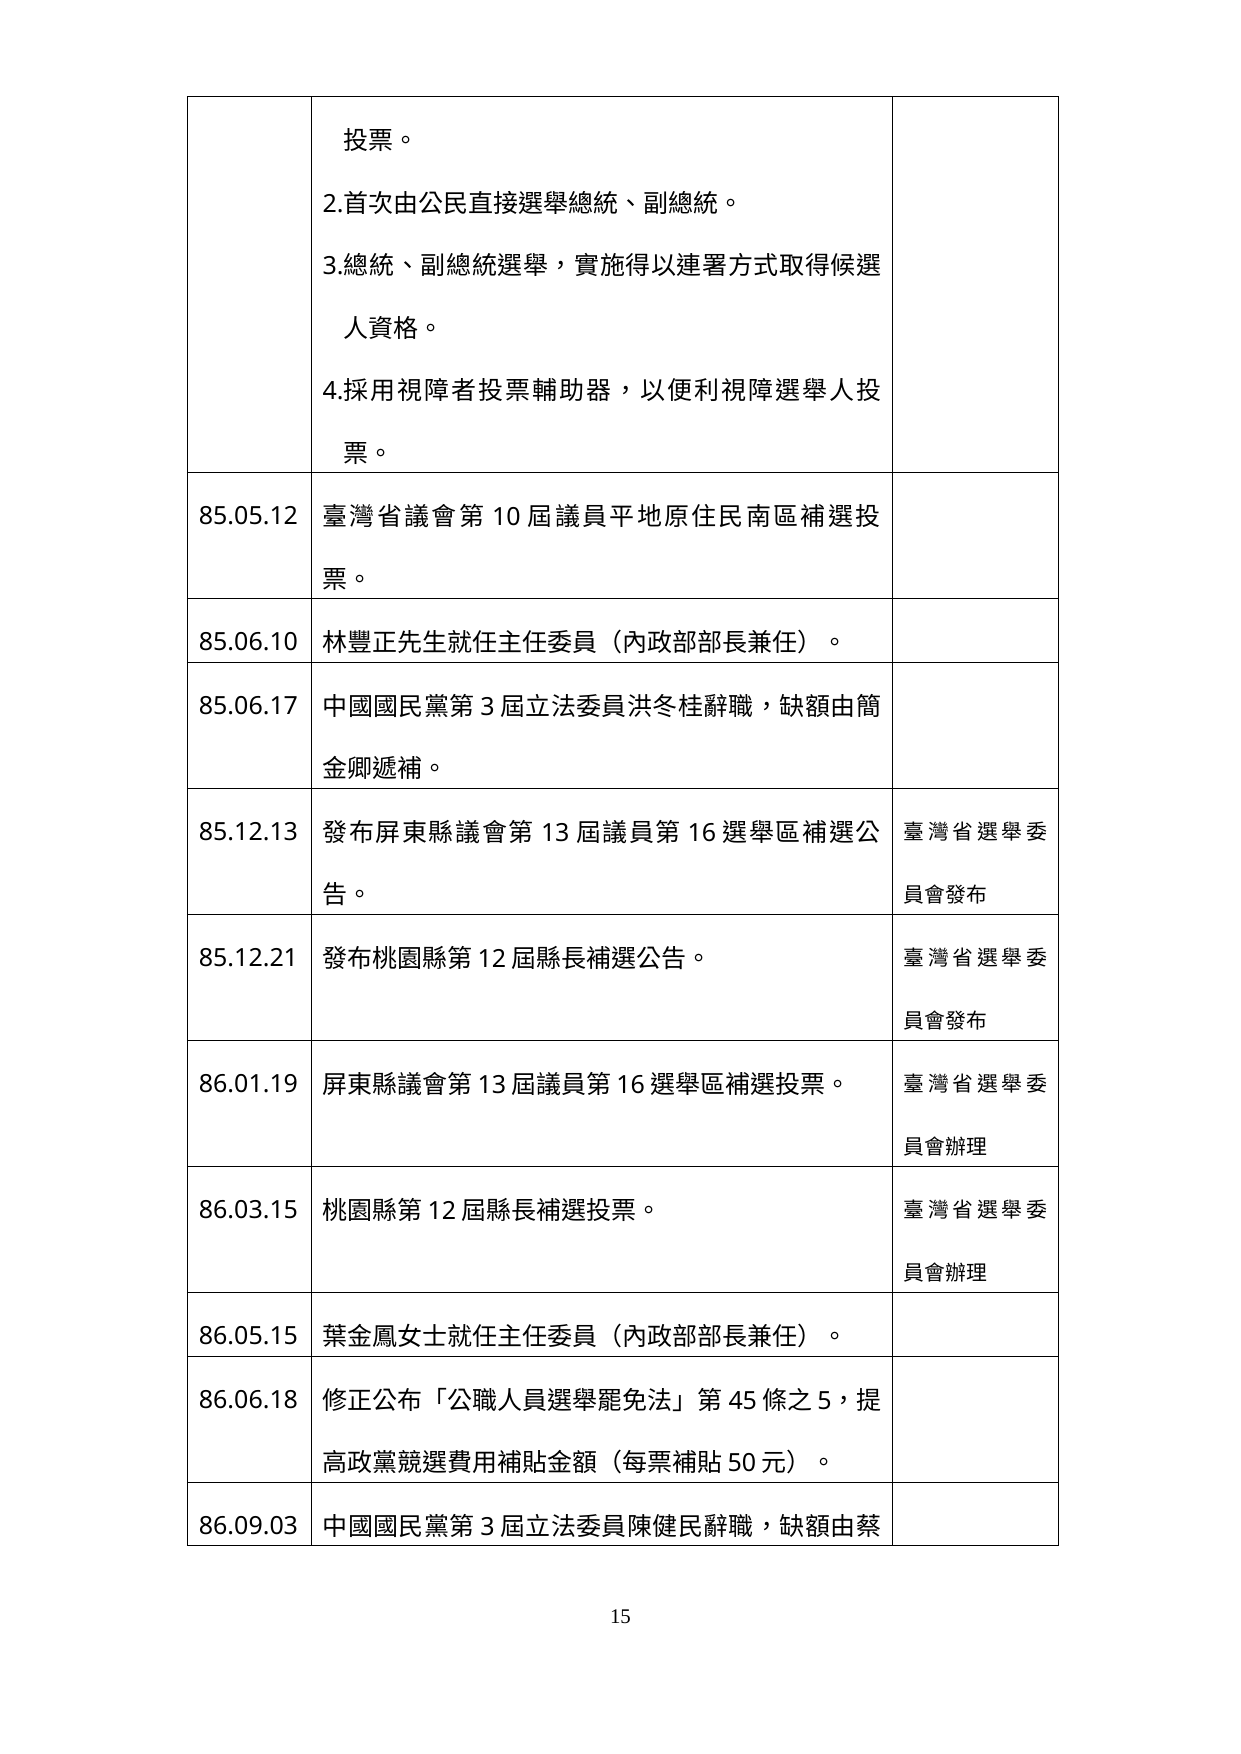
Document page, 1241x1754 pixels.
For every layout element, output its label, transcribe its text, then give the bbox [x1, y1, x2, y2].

table_cell 屏東縣議會第13屆議員第16選舉區補選投票。 [312, 1041, 892, 1166]
table_cell 葉金鳳女士就任主任委員（內政部部長兼任）。 [312, 1293, 892, 1356]
table_cell 臺灣省選舉委員會發布 [893, 915, 1058, 1040]
table_cell 85.06.10 [188, 599, 311, 662]
table_cell 第9任總統、副總統及第3屆國民大會代表選舉投票。 首次由公民直接選舉總統、副總統。 總統、副總統選舉，實施得以連署方式取得候選人資格。 採用視障者投票輔助器，以便利視障選舉人投票。 [312, 97, 892, 472]
table_cell 85.12.13 [188, 789, 311, 914]
table_cell 86.06.18 [188, 1357, 311, 1482]
table_cell 臺灣省選舉委員會辦理 [893, 1041, 1058, 1166]
table_cell [893, 97, 1058, 472]
table_cell 臺灣省選舉委員會發布 [893, 789, 1058, 914]
table_cell 85.12.21 [188, 915, 311, 1040]
table_cell 中國國民黨第3屆立法委員陳健民辭職，缺額由蔡 [312, 1483, 892, 1545]
table_cell [893, 473, 1058, 598]
table_cell 林豐正先生就任主任委員（內政部部長兼任）。 [312, 599, 892, 662]
table_cell 發布屏東縣議會第13屆議員第16選舉區補選公告。 [312, 789, 892, 914]
table_cell 85.05.12 [188, 473, 311, 598]
table_cell 桃園縣第12屆縣長補選投票。 [312, 1167, 892, 1292]
table_cell 修正公布「公職人員選舉罷免法」第 45條之5，提高政黨競選費用補貼金額（每票補貼50元）。 [312, 1357, 892, 1482]
table_cell [188, 97, 311, 472]
table_cell 臺灣省選舉委員會辦理 [893, 1167, 1058, 1292]
table_cell 86.09.03 [188, 1483, 311, 1545]
table_cell 發布桃園縣第12屆縣長補選公告。 [312, 915, 892, 1040]
table_cell [893, 1483, 1058, 1545]
table_cell [893, 599, 1058, 662]
table_cell [893, 663, 1058, 788]
table_cell 中國國民黨第3屆立法委員洪冬桂辭職，缺額由簡金卿遞補。 [312, 663, 892, 788]
table_cell 85.06.17 [188, 663, 311, 788]
table_cell 86.05.15 [188, 1293, 311, 1356]
table_cell 86.01.19 [188, 1041, 311, 1166]
table_cell [893, 1293, 1058, 1356]
table_cell [893, 1357, 1058, 1482]
table_cell 86.03.15 [188, 1167, 311, 1292]
table_cell 臺灣省議會第10屆議員平地原住民南區補選投票。 [312, 473, 892, 598]
